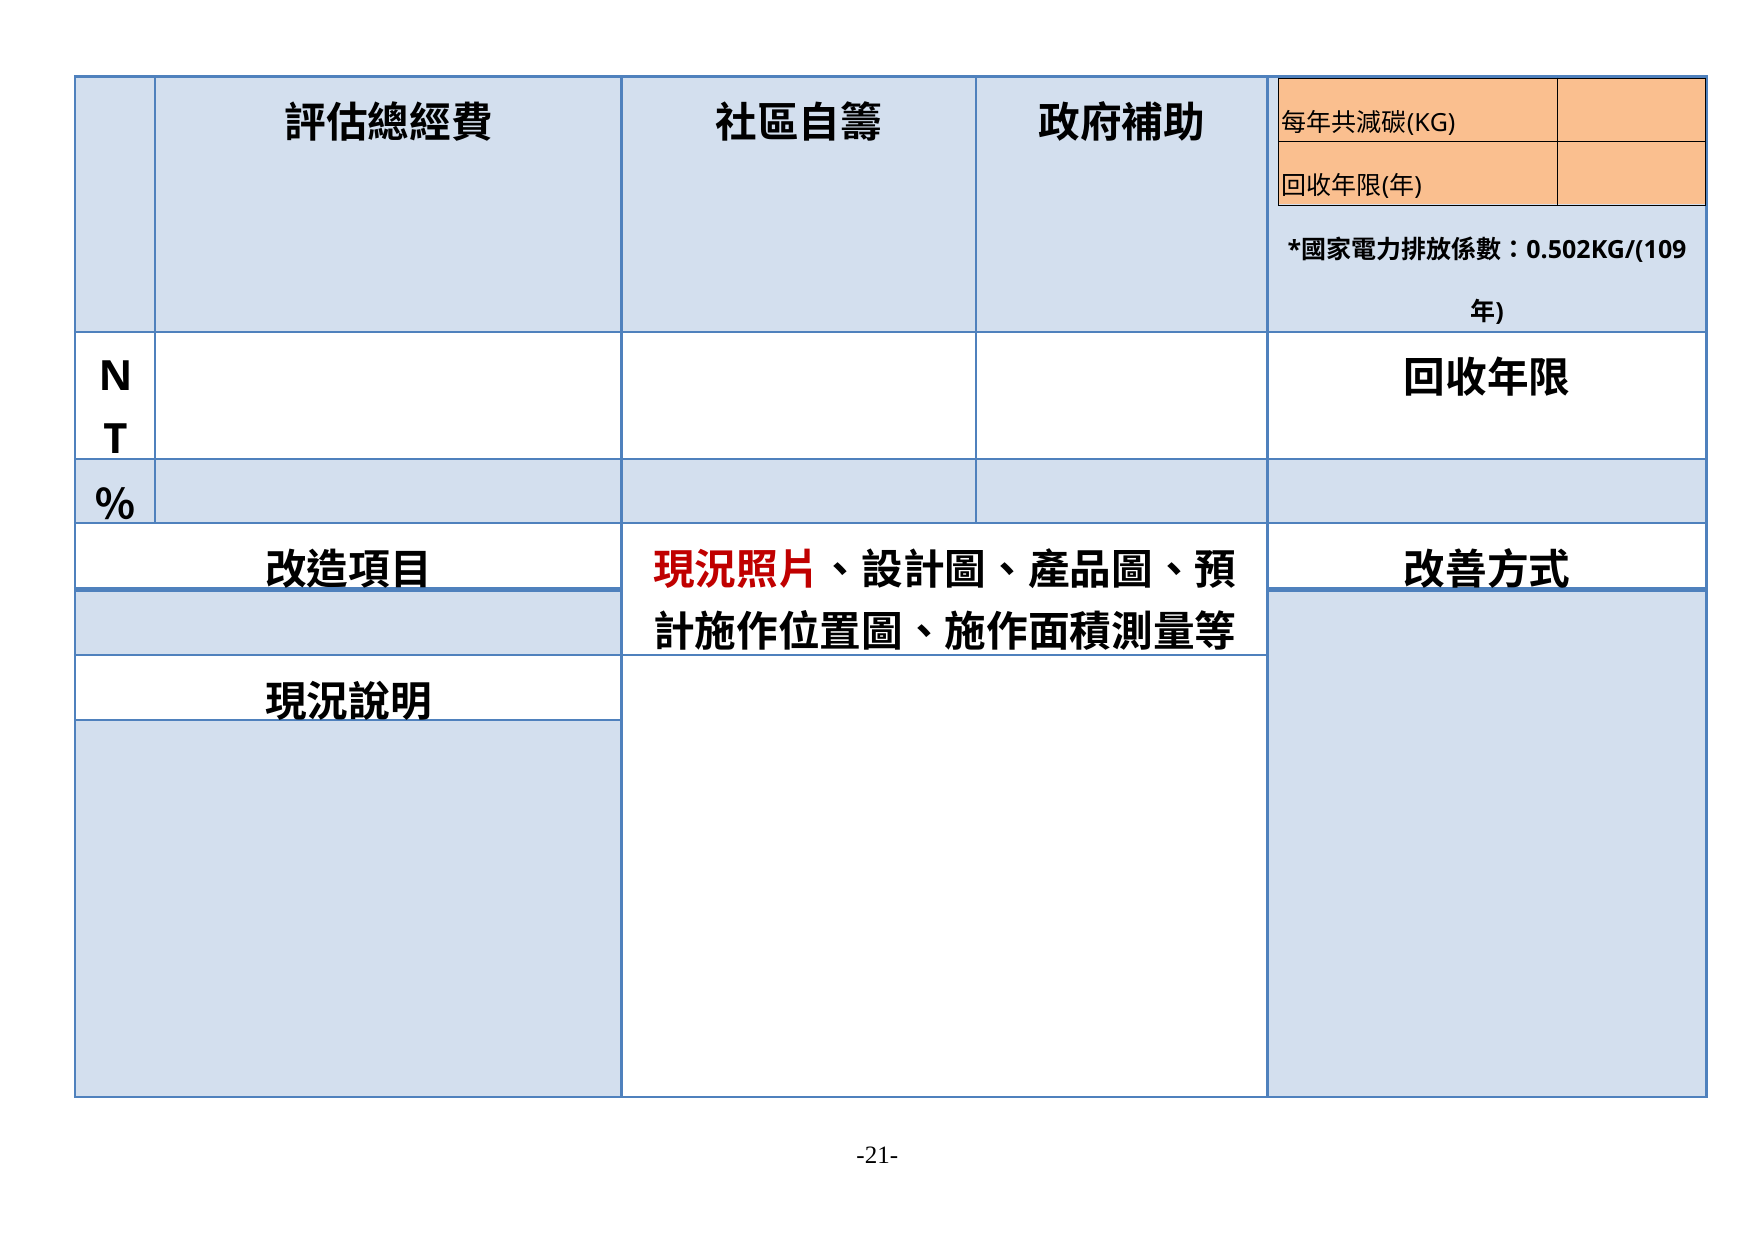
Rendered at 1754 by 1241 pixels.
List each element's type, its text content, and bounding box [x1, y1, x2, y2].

table_cell 社區自籌 [623, 78, 975, 331]
table_cell 回收年限 [1269, 333, 1705, 458]
table_cell [156, 460, 620, 522]
table_cell ％ [76, 460, 154, 522]
table_cell [623, 656, 1266, 1096]
table_cell 現況照片、設計圖、產品圖、預計施作位置圖、施作面積測量等 [623, 524, 1266, 654]
table_cell [76, 592, 620, 654]
table_cell [1558, 142, 1705, 204]
table_cell 回收年限(年) [1279, 142, 1557, 204]
table_cell 現況說明 [76, 656, 620, 719]
table_cell [1269, 460, 1705, 522]
table_cell [156, 333, 620, 458]
table_cell *國家電力排放係數：0.502KG/(109年) [1269, 78, 1705, 331]
table_cell 政府補助 [977, 78, 1266, 331]
table_cell 每年共減碳(KG) [1279, 79, 1557, 141]
table_cell [977, 460, 1266, 522]
table_cell [76, 78, 154, 331]
table_cell [1269, 592, 1705, 1096]
table_cell NT [76, 333, 154, 458]
table_cell [623, 460, 975, 522]
table_cell [623, 333, 975, 458]
table_cell [977, 333, 1266, 458]
table_cell [76, 721, 620, 1096]
table_cell 改造項目 [76, 524, 620, 587]
table_cell [1558, 79, 1705, 141]
table_cell 改善方式 [1269, 524, 1705, 587]
table_cell 評估總經費 [156, 78, 620, 331]
